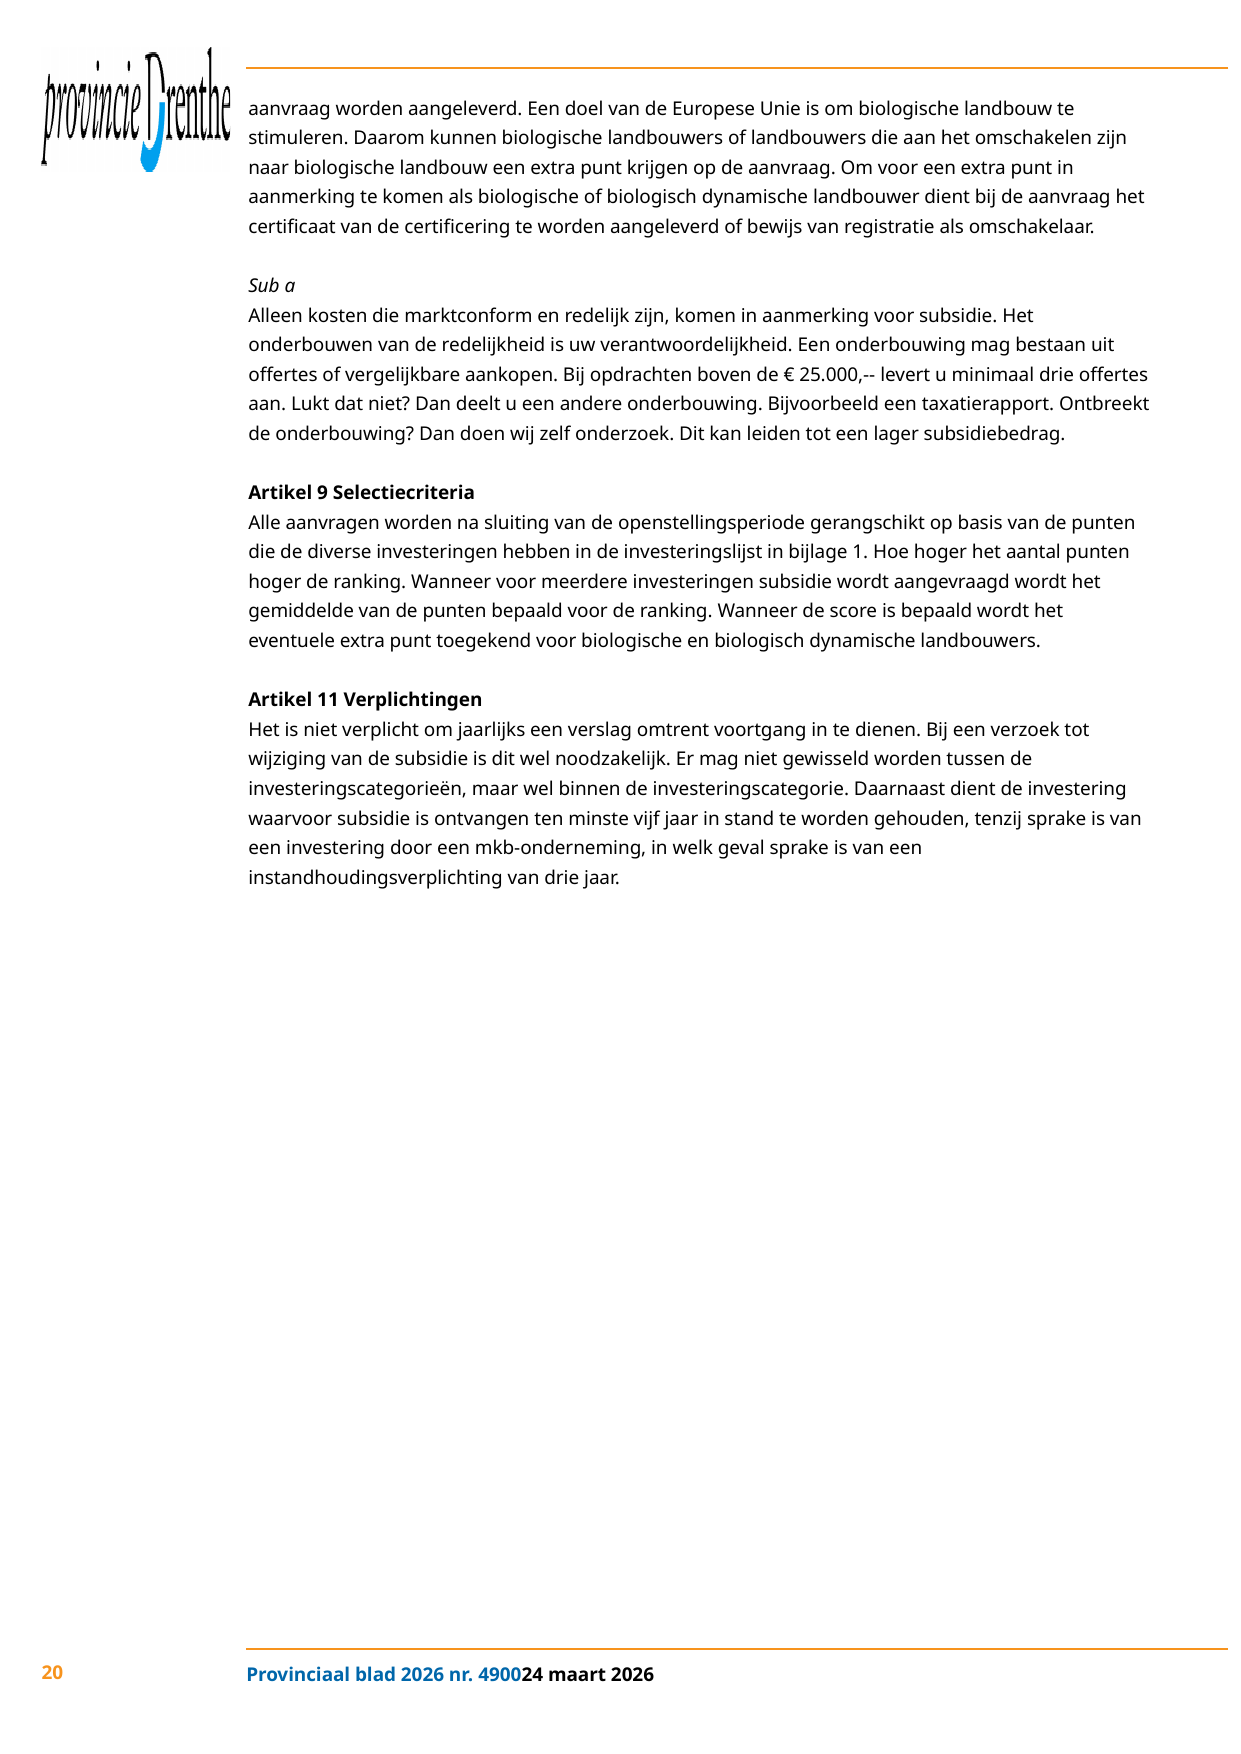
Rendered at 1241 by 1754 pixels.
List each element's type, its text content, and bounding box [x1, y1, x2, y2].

text Alle aanvragen worden na sluiting van de openstellingsperiode gerangschikt op basis van de punten die de diverse investeringen hebben in de investeringslijst in bijlage 1. Hoe hoger het aantal punten hoger de ranking. Wanneer voor meerdere investeringen subsidie wordt aangevraagd wordt het gemiddelde van de punten bepaald voor de ranking. Wanneer de score is bepaald wordt het eventuele extra punt toegekend voor biologische en biologisch dynamische landbouwers. [248, 509, 1152, 653]
text Artikel 11 Verplichtingen [248, 686, 1152, 712]
text Het is niet verplicht om jaarlijks een verslag omtrent voortgang in te dienen. Bij een verzoek tot wijziging van de subsidie is dit wel noodzakelijk. Er mag niet gewisseld worden tussen de investeringscategorieën, maar wel binnen de investeringscategorie. Daarnaast dient de investering waarvoor subsidie is ontvangen ten minste vijf jaar in stand te worden gehouden, tenzij sprake is van een investering door een mkb-onderneming, in welk geval sprake is van een instandhoudingsverplichting van drie jaar. [248, 716, 1152, 890]
text Artikel 9 Selectiecriteria [248, 479, 1152, 505]
picture [41, 47, 231, 172]
text aanvraag worden aangeleverd. Een doel van de Europese Unie is om biologische landbouw te stimuleren. Daarom kunnen biologische landbouwers of landbouwers die aan het omschakelen zijn naar biologische landbouw een extra punt krijgen op de aanvraag. Om voor een extra punt in aanmerking te komen als biologische of biologisch dynamische landbouwer dient bij de aanvraag het certificaat van de certificering te worden aangeleverd of bewijs van registratie als omschakelaar. [248, 95, 1152, 239]
text Sub a [248, 272, 1152, 298]
text Alleen kosten die marktconform en redelijk zijn, komen in aanmerking voor subsidie. Het onderbouwen van de redelijkheid is uw verantwoordelijkheid. Een onderbouwing mag bestaan uit offertes of vergelijkbare aankopen. Bij opdrachten boven de € 25.000,-- levert u minimaal drie offertes aan. Lukt dat niet? Dan deelt u een andere onderbouwing. Bijvoorbeeld een taxatierapport. Ontbreekt de onderbouwing? Dan doen wij zelf onderzoek. Dit kan leiden tot een lager subsidiebedrag. [248, 302, 1152, 446]
